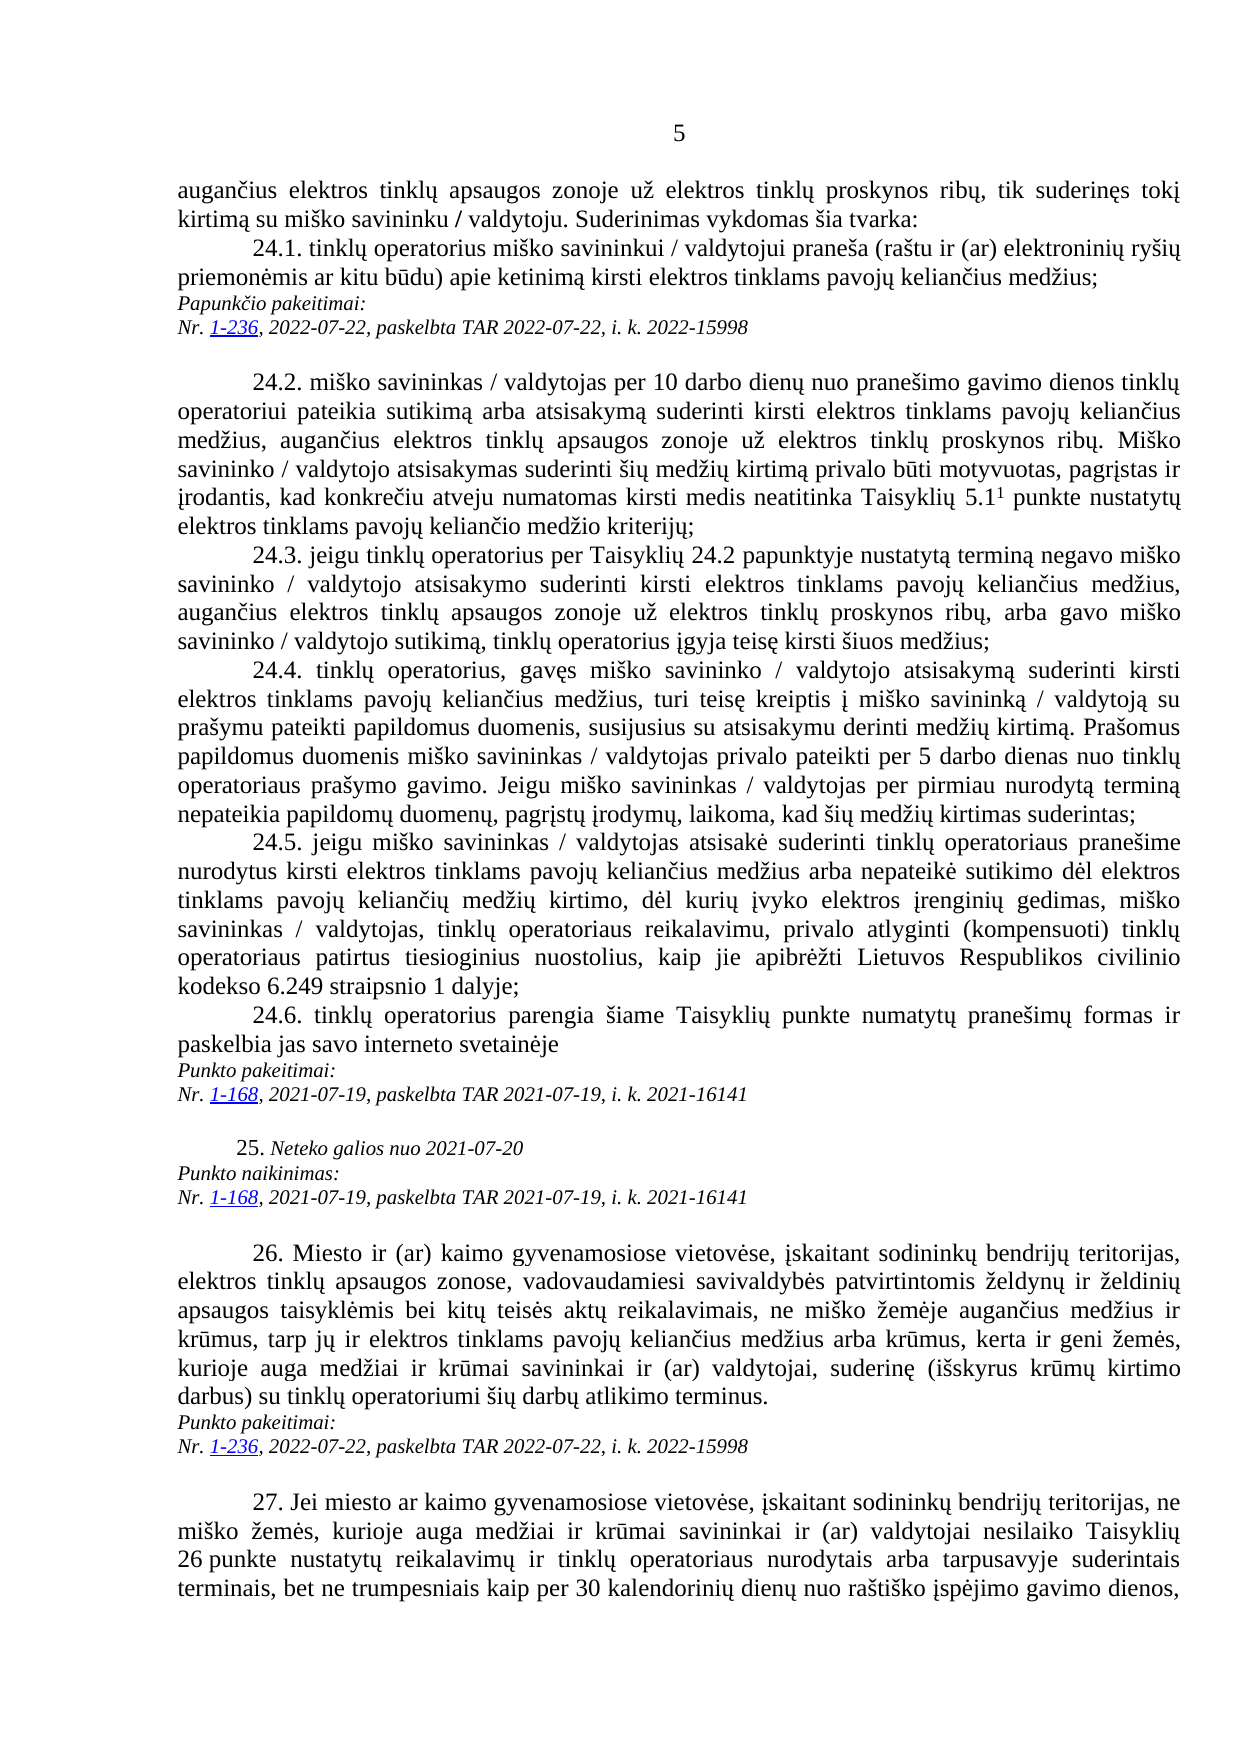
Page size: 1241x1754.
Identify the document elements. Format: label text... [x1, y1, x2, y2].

text 25. Neteko galios nuo 2021-07-20 [177, 1134, 1181, 1161]
text Punkto pakeitimai: [177, 1057, 1181, 1082]
text Papunkčio pakeitimai: [177, 291, 1181, 315]
text 27. Jei miesto ar kaimo gyvenamosiose vietovėse, įskaitant sodininkų bendrijų teritorijas, ne miško žemės, kurioje auga medžiai ir krūmai savininkai ir (ar) valdytojai nesilaiko Taisyklių 26 punkte nustatytų reikalavimų ir tinklų operatoriaus nurodytais arba tarpusavyje suderintais terminais, bet ne trumpesniais kaip per 30 kalendorinių dienų nuo raštiško įspėjimo gavimo dienos, [177, 1487, 1181, 1602]
text 24.2. miško savininkas / valdytojas per 10 darbo dienų nuo pranešimo gavimo dienos tinklų operatoriui pateikia sutikimą arba atsisakymą suderinti kirsti elektros tinklams pavojų keliančius medžius, augančius elektros tinklų apsaugos zonoje už elektros tinklų proskynos ribų. Miško savininko / valdytojo atsisakymas suderinti šių medžių kirtimą privalo būti motyvuotas, pagrįstas ir įrodantis, kad konkrečiu atveju numatomas kirsti medis neatitinka Taisyklių 5.11 punkte nustatytų elektros tinklams pavojų keliančio medžio kriterijų; [177, 367, 1181, 540]
text Punkto pakeitimai: [177, 1410, 1181, 1434]
text 24.6. tinklų operatorius parengia šiame Taisyklių punkte numatytų pranešimų formas ir paskelbia jas savo interneto svetainėje [177, 1000, 1181, 1057]
text Nr. 1-236, 2022-07-22, paskelbta TAR 2022-07-22, i. k. 2022-15998 [177, 315, 1181, 339]
text Nr. 1-236, 2022-07-22, paskelbta TAR 2022-07-22, i. k. 2022-15998 [177, 1434, 1181, 1458]
text 26. Miesto ir (ar) kaimo gyvenamosiose vietovėse, įskaitant sodininkų bendrijų teritorijas, elektros tinklų apsaugos zonose, vadovaudamiesi savivaldybės patvirtintomis želdynų ir želdinių apsaugos taisyklėmis bei kitų teisės aktų reikalavimais, ne miško žemėje augančius medžius ir krūmus, tarp jų ir elektros tinklams pavojų keliančius medžius arba krūmus, kerta ir geni žemės, kurioje auga medžiai ir krūmai savininkai ir (ar) valdytojai, suderinę (išskyrus krūmų kirtimo darbus) su tinklų operatoriumi šių darbų atlikimo terminus. [177, 1238, 1181, 1410]
text Nr. 1-168, 2021-07-19, paskelbta TAR 2021-07-19, i. k. 2021-16141 [177, 1082, 1181, 1106]
text 24.3. jeigu tinklų operatorius per Taisyklių 24.2 papunktyje nustatytą terminą negavo miško savininko / valdytojo atsisakymo suderinti kirsti elektros tinklams pavojų keliančius medžius, augančius elektros tinklų apsaugos zonoje už elektros tinklų proskynos ribų, arba gavo miško savininko / valdytojo sutikimą, tinklų operatorius įgyja teisę kirsti šiuos medžius; [177, 540, 1181, 655]
text Punkto naikinimas: [177, 1161, 1181, 1185]
text Nr. 1-168, 2021-07-19, paskelbta TAR 2021-07-19, i. k. 2021-16141 [177, 1185, 1181, 1209]
text augančius elektros tinklų apsaugos zonoje už elektros tinklų proskynos ribų, tik suderinęs tokį kirtimą su miško savininku / valdytoju. Suderinimas vykdomas šia tvarka: [177, 176, 1181, 233]
text 24.1. tinklų operatorius miško savininkui / valdytojui praneša (raštu ir (ar) elektroninių ryšių priemonėmis ar kitu būdu) apie ketinimą kirsti elektros tinklams pavojų keliančius medžius; [177, 233, 1181, 291]
text 24.5. jeigu miško savininkas / valdytojas atsisakė suderinti tinklų operatoriaus pranešime nurodytus kirsti elektros tinklams pavojų keliančius medžius arba nepateikė sutikimo dėl elektros tinklams pavojų keliančių medžių kirtimo, dėl kurių įvyko elektros įrenginių gedimas, miško savininkas / valdytojas, tinklų operatoriaus reikalavimu, privalo atlyginti (kompensuoti) tinklų operatoriaus patirtus tiesioginius nuostolius, kaip jie apibrėžti Lietuvos Respublikos civilinio kodekso 6.249 straipsnio 1 dalyje; [177, 827, 1181, 1000]
text 24.4. tinklų operatorius, gavęs miško savininko / valdytojo atsisakymą suderinti kirsti elektros tinklams pavojų keliančius medžius, turi teisę kreiptis į miško savininką / valdytoją su prašymu pateikti papildomus duomenis, susijusius su atsisakymu derinti medžių kirtimą. Prašomus papildomus duomenis miško savininkas / valdytojas privalo pateikti per 5 darbo dienas nuo tinklų operatoriaus prašymo gavimo. Jeigu miško savininkas / valdytojas per pirmiau nurodytą terminą nepateikia papildomų duomenų, pagrįstų įrodymų, laikoma, kad šių medžių kirtimas suderintas; [177, 655, 1181, 827]
